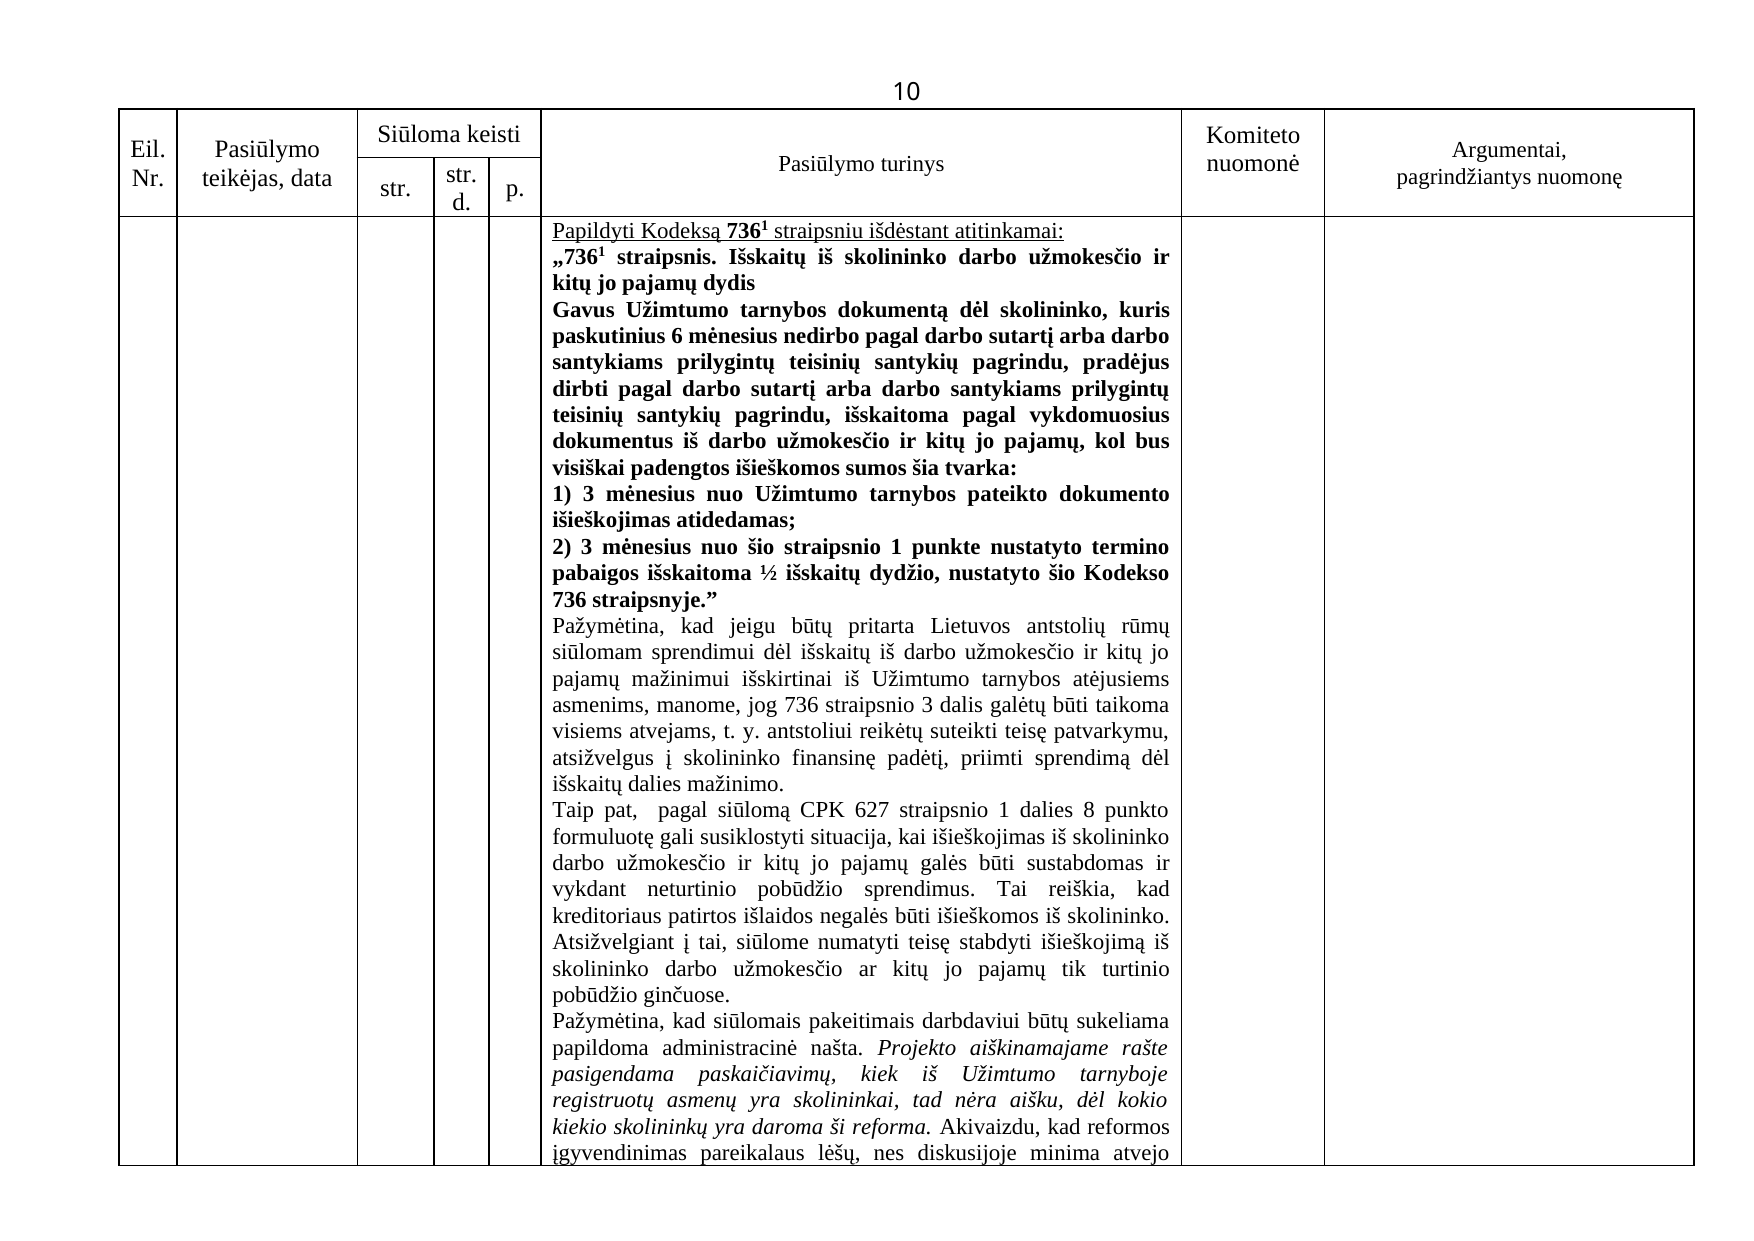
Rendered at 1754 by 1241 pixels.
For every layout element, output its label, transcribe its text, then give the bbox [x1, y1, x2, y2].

table_cell str. [358, 158, 433, 216]
table_cell [120, 217, 176, 1165]
table_cell [490, 217, 540, 1165]
table_header Komiteto nuomonė [1182, 110, 1324, 216]
table_cell str. d. [435, 158, 488, 216]
table_header Pasiūlymo turinys [542, 110, 1181, 216]
table_header Argumentai, pagrindžiantys nuomonę [1325, 110, 1693, 216]
table_cell [1325, 217, 1693, 1165]
table_cell [358, 217, 433, 1165]
table_header Pasiūlymo teikėjas, data [178, 110, 357, 216]
table_header Siūloma keisti [358, 110, 540, 157]
table_cell DĖL LIETUVOS RESUBLIKOS CIVILINIO PROCESO KODEKSO PAKEITIMŲ PROJEKTO Lietuvos antstolių rūmai teikia šį raštą dėl 2023 m. lapkričio 14 d. Lietuvos Respublikos Seimui pateiktų svarstyti Lietuvos Respublikos užimtumo įstatymo Nr. XII-2470 2, 4, 5(1), 16, 17, 20, 24, 25, 30(1), 30(2), 31, 32, 35, 38, 39(3), 40, 41, 42, 43, 44, 45, 47, 48, 48(1), 50 straipsnių ir IV skyriaus pakeitimo įstatymo projekto (Nr. XIVP-3257)ir Lietuvos Respublikos civilinio proceso kodekso 627, 628, 663 ir 736straipsnių pakeitimo įstatymo projekto (Nr. XIVP-3258) (toliau –CPK projektas). Lietuvos antstolių rūmai supranta įstatymų projektų tikslą skatinti įsiskolinusių asmenų grįžimą į darbo rinką, pagerinant jiems sąlygas užsidirbti aukštesnes potencialias pajamas, tačiau nepritaria kai kurioms CPK projektu siūlomoms priemonėms ir reguliavimo pakeitimams. Atsižvelgiant į tai, žemiau šiame rašte teikiame Lietuvos antstolių rūmų pastabas bei pasiūlymus dėl CPK projekto. Nuo 2018 m. įgyvendinti vykdymo procesą reglamentuojančių teisės aktų pakeitimai Siekiant mažinti patiriamą skolų grąžinimo naštą per pastaruosius kelerius metus vykdymo procesą reglamentuojančių teisės aktų pakeitimai buvo orientuoti į skolininko atžvilgiu vykdomo išieškojimo sąlygų pagerinimą bei platesnį skolininko interesų užtikrinimą. Juos išdėstome pridedamoje lentelėje. Iki šiol atsakingų institucijų neatliktas paminėtų teisės aktų pakeitimo poveikio vertinimas skolų grąžinimo procesui, skolininkų elgesiui, kreditavimo sąlygoms, ekonominiams rodikliams, o jau ministerijos Projektais siūlomos naujos papildomos „lengvatos“. Dėl CPK projekto 1 str. [CPK 627 str. 8 p.] ir CPK projekto 4 str. [CPK 736 str.] CPK projektu siūlomomis nuostatomis sukuriamos palankios sąlygos skolininko piktnaudžiavimui dėl toliau pateikiamų priežasčių. Palankiai vertintume galimybę suteikti vadinamąsias „skolų atostogas“, jeigu pakeitimas būtų orientuotas būtent į tikslinę grupę –skolininkus ilgalaikius bedarbius-, grįžtančius į darbo rinką, o tokių „skolos atostogų“ suteikimo procedūra būtų aiškiai apibrėžta laike, taip pat turėtų vienkartinį pobūdį. Atsižvelgiant į tai, Lietuvos antstolių rūmai siūlo įtvirtinti, jog išieškojimo iš darbo užmokesčio ir kitų jo pajamų atidėjimas būtų vienkartinio pobūdžio, o „skolų atostogų“ terminas būtų susietas su Lietuvos Respublikos darbo kodekse numatytu 3 mėn. darbuotojo išbandymo laikotarpiu. Suėjus „skolų atostogų“ terminams, antstolis įgytų teisę išieškoti iš skolininko darbo užmokesčio ar kitų jo pajamų ir 3 mėnesius vykdytų išieškojimą iš skolininko darbo užmokesčio ar kitų jo pajamų, tačiau taikydamas mažesnius išskaitų dydžius, t. y., 3 mėnesius būtų išskaitoma ½ išskaitų dydžio, nustatyto šio kodekso 736 straipsnyje. Kitaip tariant, antstolis nenukreiptų išieškojimo į asmens pajamas 3 mėnesius po įsidarbinimo ir dar 3 mėnesius vykdytų išieškojimą iš darbo užmokesčio, taikydamas mažesnius išskaitų dydžius. Atsižvelgiant į tai, siūlome papildyti CPK nauju CPK 7361 straipsniu, kuris būtų taikomas tik tiems asmenims, kurie atitinka CPK projektu siūlomame 627 straipsnio 8 punkte nurodytas sąlygas. Tuo tarpu, šiuo metu galiojantis CPK 736 straipsnis ir išskaitų dydžiai nekeičiami ir taikomi įprastine tvarka. Svarstome, jog būtent toks palankesnių sąlygų skolininkui taikymo modelis padėtų asmeniui įsitvirtinti darbo rinkoje, būtų kaip paskata pradėti dirbti, žinant, jog tam tikrą laiko tarpą iš skolininko darbo užmokesčio nebus išieškoma arba bus išieškoma mažesnėmis išskaitomis. Siūlytume CPK 627 str. 8 p. dėstyti naujai ir papildyti CPK atskiru 7361 punktu, kuris ir detalizuotų išskaitymo iš skolininko pajamų tvarką tais atvejais, kai taikomos lengvatos: Papildyti CPK 627 straipsnį 8 punktu išdėstant atitinkamai: „8) turtinio pobūdžio išieškojimo byloje, gavus Užimtumo tarnybos prie Lietuvos Respublikos socialinės apsaugos ir darbo ministerijos (toliau – Užimtumo tarnyba) dokumentą, išskaitų vykdymas iš skolininko darbo užmokesčio ir kitų jo pajamų vieną kartą atidedamas ir vykdomas šio Kodekso 7361 nustatyta tvarka.” Papildyti Kodeksą 7361 straipsniu išdėstant atitinkamai: „7361 straipsnis. Išskaitų iš skolininko darbo užmokesčio ir kitų jo pajamų dydis Gavus Užimtumo tarnybos dokumentą dėl skolininko, kuris paskutinius 6 mėnesius nedirbo pagal darbo sutartį arba darbo santykiams prilygintų teisinių santykių pagrindu, pradėjus dirbti pagal darbo sutartį arba darbo santykiams prilygintų teisinių santykių pagrindu, išskaitoma pagal vykdomuosius dokumentus iš darbo užmokesčio ir kitų jo pajamų, kol bus visiškai padengtos išieškomos sumos šia tvarka: 1) 3 mėnesius nuo Užimtumo tarnybos pateikto dokumento išieškojimas atidedamas; 2) 3 mėnesius nuo šio straipsnio 1 punkte nustatyto termino pabaigos išskaitoma ½ išskaitų dydžio, nustatyto šio Kodekso 736 straipsnyje.” Pažymėtina, kad jeigu būtų pritarta Lietuvos antstolių rūmų siūlomam sprendimui dėl išskaitų iš darbo užmokesčio ir kitų jo pajamų mažinimui išskirtinai iš Užimtumo tarnybos atėjusiems asmenims, manome, jog 736 straipsnio 3 dalis galėtų būti taikoma visiems atvejams, t. y. antstoliui reikėtų suteikti teisę patvarkymu, atsižvelgus į skolininko finansinę padėtį, priimti sprendimą dėl išskaitų dalies mažinimo. Taip pat, pagal siūlomą CPK 627 straipsnio 1 dalies 8 punkto formuluotę gali susiklostyti situacija, kai išieškojimas iš skolininko darbo užmokesčio ir kitų jo pajamų galės būti sustabdomas ir vykdant neturtinio pobūdžio sprendimus. Tai reiškia, kad kreditoriaus patirtos išlaidos negalės būti išieškomos iš skolininko. Atsižvelgiant į tai, siūlome numatyti teisę stabdyti išieškojimą iš skolininko darbo užmokesčio ar kitų jo pajamų tik turtinio pobūdžio ginčuose. Pažymėtina, kad siūlomais pakeitimais darbdaviui būtų sukeliama papildoma administracinė našta. Projekto aiškinamajame rašte pasigendama paskaičiavimų, kiek iš Užimtumo tarnyboje registruotų asmenų yra skolininkai, tad nėra aišku, dėl kokio kiekio skolininkų yra daroma ši reforma. Akivaizdu, kad reformos įgyvendinimas pareikalaus lėšų, nes diskusijoje minima atvejo vadyba. Taip pat, reikės administruoti skolininkų prašymus, ką patvirtina ir projekto nuostatos, todėl trūksta skaičiavimų, kokiai daliai asmenų ši paslauga bus reikalinga bei kiek tai kainuos valstybės biudžetui. Papildomai būtina įvertinti biudžeto išlaidas, kai „skolininko atostogos“ taikomos ir išlaikymo bylų ar žalos priteistos dėl sveikatos sužalojimo ar gyvybės netekimo atvejais, kadangi tuo laikotarpiu išlaikymo išmokas (ar priteistas žalas iš atitinkamo fondo) turėtų mokėti Sodra (perėmusi Vaikų išlaikymo fondo funkcijas), todėl atitinkamai reikėtų paskaičiuoti, kiek susidarytų papildomų išlaidų. Dėl CPK projekto 3 str. [CPK 663 str.] Įvertinus Įstatymų projektų tikslą skatinti būtent įsiskolinusių asmenų grįžimą į darbo rinką, manome, jog CPK projektas neturėtų būti susijęs su išieškojimo iš turto reguliavimu. Pakeitimai tikslingi ta apimtimi, kiek tai susiję su darbo santykiais –būtent išskaitų dydžio iš darbo užmokesčio peržiūrėjimas ir išskaitymų lengvatų poreikis. Pažymėtina, kad Latvijos, Estijos įstatymai nenumato nukreipimo į skolininko turtą pagal skolos dydį ir (ar) turto vertę ribojimų apskritai. CPK projekto 3 straipsniu siūloma pakeisti CPK 663 straipsnio 1 d. numatytus terminus, kad pinigų išieškojimas negali būti nukreipiamas į skolininko turtą, jeigu skolininkas pateikia antstoliui įrodymus, kad išieškotiną sumą ir vykdymo išlaidas galima išieškoti per 12 mėn. vietoj šiuo metu nustatytų 6 mėn., o išieškant iš skolininkui priklausančio paskutinio būsto, kuriame jis gyvena –per 36mėn. vietoj šiuo metu nustatytų 18 mėn. CPK projektu siūloma pakeisti CPK 663 straipsnio 3 dalį, padidinant šiuo metu galiojančiame CPK nustatytą 4 tūkstančių eurų sumą iki 10 MMA. Manome, jog terminų prailginimas Lietuvos regionuose sukurtų visišką draudimą vykdyti išieškojimą iš turto ir neabejotinai pablogintų visų vartotojų skolinimosi sąlygas ir apribotų išieškojimo nukreipimą į bet kokį nekilnojamą turtą. Galime numanyti, kad šie siūlymai siejami su nemokumo (bankroto) proceso administravimu, tačiau įstatymų projektų rengėjų manymas, kad tokiu būdu pavyktų išsaugoti skolininko turtą, yra klaidinantis. Projektų rengėjai pasitelkia teisinio reguliavimo priemones, kurios galutiniame rezultate nedisciplinuoja, o realiai ilguoju laikotarpiu padaro skolininką nemokiu. Reikėtų įvertinti tai, kad dalis asmenų turi turto, kurį būtų galima realizuoti, atitinkamai padengti įsiskolinimus ir jiems liktų netgi dalis turto sumos, kurios pagalba asmuo galėtų investuoti į mažesnį būstą regionuose. Pažymėtina, kad kartu su skola yra išieškomos ir procesinės palūkanos, kurios ilguoju laikotarpiu tik augtų ir viršytų pačią skolą. Turimais duomenimis, apie 57 proc. visų vykdomųjų bylų (741 tūkst.) kartu su skola išieškomos ir priteistos palūkanos. Pačios mažiausios palūkanos paprastai sudaro 5-6 proc., tačiau labai dažni atvejai, kai palūkanos viršija dešimt, ar keliasdešimt procentų (yra bylų, kuriose skaičiuojamos 40-80 proc. metinių palūkanų). Atkreiptinas dėmesys, kad pagal Civilinio kodekso nuostatas pirmiausia dengiama ne skola, bet priskaičiuotos palūkanos (jeigu išieškomos nedidelės sumos, jos paprastai skiriamos priskaičiuotoms palūkanoms apmokėti, o skola mažėja nedidele dalimi), o palūkanos skaičiuojamos iki pilno skolos išieškojimo, t. y. skolą išieškant dalimis. Vadovaujantis 2023 m. liepos 15-24 d. atliktos reprezentatyvios visuomenės nuomonės apklausos duomenimis1, kurios metu buvo siekiama išsiaiškinti visuomenės požiūrį į valdžios institucijų pateiktus siūlymus mažinti išskaitas iš skolingų asmenų darbo užmokesčio ir jam prilygintų pajamų, aštuoni iš dešimties gyventojų nesirinktų ilgesnio ir brangesnio skolų išieškojimo kelio.1 Prieiga internetu: https://www.antstoliurumai.lt/index.php?id=3046 Apklausos duomenimis, 77 proc. respondentų nesutiktų papildomai sumokėti 800 eurų kreditoriui ir antstoliui už tai, kad skola iš jų pajamų kas mėnesį būtų išieškoma mažesnėmis dalimis ir per ilgesnį terminą nei dabar (ne per dvejus metus, o per penkerius metus). Projekte siūloma viena kitą dubliuojančios „lengvatos“. Skolininkui suteikiamos ne tik taip vadinamos „skolininko atostogos“, bet mažinami ir išskaitų dydžiai išieškant iš darbo užmokesčio. Todėl siūlytume laipsniškai pereiti prie skolų išieškojimo iš pajamų sąlygų pakeitimo ir terminus peržiūrėti racionaliai, pvz. 9 mėn. ir 24 mėn. CPK projekte siūloma įtvirtinti 10 MMA riba dėl draudimo nukreipti išieškojimą į turtą, tačiau, manome, kad didinimas turėtų būti laipsniškas. Atkreiptinas dėmesys, kad būsto vertė regionuose ženkliai mažesnė, nei siūlomas nustatyti 10 MMA dydis. Pažymėtina, kad kaimiškose vietovėse būstų kainos gali būti ir po 6000,00 Eur ir mažiau. Įvertinus tai, siekiant neužkirsti kelio kreditoriams atgauti skolas, siūlome šiuo metu galiojančią 4000 tūkstančių eurų ribą didinti palaipsniui po 50 proc., kas, atsižvelgiant į nuo 2024 m. įsigaliosiantį MMA (924 Eur) siektų daugiau, nei 5500 EUR. Atsižvelgiant į tai, siūlome pakeisti CPK 663 straipsnio 1 dalį ir ją išdėstyti taip: „1. Pinigų išieškojimas negali būti nukreipiamas į skolininko turtą, jeigu skolininkas pateikia antstoliui įrodymus, kad išieškotiną sumą ir vykdymo išlaidas galima išieškoti per šešis mėnesius 9mėnesius, o išieškant iš skolininkui priklausančio paskutinio būsto, kuriame jis gyvena, – per aštuoniolika mėnesių 24 mėnesius, darant šio Kodekso 736 straipsnyje nurodyto dydžio išskaitas iš skolininko darbo užmokesčio, pensijos, stipendijos ar kitų pajamų. Šiuo atveju antstolis gali realizuoti skolininko turtą, jei paaiškėja, kad darant išskaitas iš skolininko darbo užmokesčio, pensijos, stipendijos ar kitų pajamų išieškotina suma ir vykdymo išlaidos per šioje dalyje nustatytą terminą nebus išieškotos.” 2. Pakeisti 663 straipsnio 3 dalį ir ją išdėstyti taip: „3. Jeigu skolininkas nepateikia antstoliui šio straipsnio 1 dalyje nurodytų įrodymų arba paaiškėja, kad išieškotina suma ir vykdymo išlaidos nebus išieškotos per šio straipsnio 1 dalyje nustatytą terminą, išieškoti iš skolininkui priklausančio paskutinio būsto, kuriame jis gyvena, galima tik tuo atveju, kai išieškotina suma ir vykdymo išlaidos viršija keturis tūkstančius eurų 6 Vyriausybės patvirtintos minimalios mėnesinės algos (toliau –MMA) dydį. Šioje dalyje nustatytas apribojimas netaikomas, jeigu skolininkui priklausančio paskutinio būsto, kuriame jis gyvena, vertė yra mažesnė negu išieškotina suma ir vykdymo išlaidos.“ Neabejotina, jog ilgesniame laikotarpyje užsitęsusių skolų administravimas, nepagrįstai apribotų kreditorių galimybes atgauti skolas. Pažymėtina, kad ilgėjant skolos grąžinimo terminui, skolininkas gali bankrutuoti, išvykti į užsienį, netekti darbingumo ar jo visišką (dalinį) nemokumą gali lemti kitos aplinkybės ar priežastys. Žvelgiant iš praktikos pusės, net ir šiuo metu galiojančio CPK 663 straipsnio atžvilgiu, antstoliai neparduoda turto dėl, pavyzdžiui, kelių tūkstančių eurų skolos susikaupusių komunalinių mokesčių, nebent išnaudotos visos skolos išieškojimo galimybės, skolos visiškai nedengiamos ir kauptos ne vienerius metus. Taip pat, svarbu pažymėti ir tai, kad esant didelėms skoloms dėl administracinių nusižengimų ir asmeniui nedirbant, tačiau turint turto daug, sueis senaties terminas. Taigi, siūlomos teisinio reguliavimo „lengvatos“ turės neigiamos įtakos skiriamų baudų prevencinės funkcijos, kaip atgrasomosios priemonės daryti pažeidimus, įgyvendinimo užtikrinimui. Dėl CPK projekto 6 str. Galiojančio teisinio reguliavimo poveikio ex post vertinimas Projekte Ex post vertinimo laikotarpis nustatytas nepagrįstai ilgas, net 4-eri metai. Kadangi išskaitų reguliavimas paveiks kelis šimtus tūkstančių priverstinio vykdymo proceso dalyvių, yra aktualus ir kreditoriams, ir skolininkams manytume, 2 metų laikotarpis yra būtinas pradėti vertinti naujų įstatymo pakeitimų nuostatų poveikį. Kitos, Lietuvos antstolių rūmų nuomone, galimos teisinio reguliavimo priemonės aktyvinti asmenis grįžti į darbo rinką: Mokestinės atostogos ir socialinis kreditas; Išieškojimas iš nedarbo išmokos pagal neapmokėtas administracines ir baudžiamąsias baudas; Antstoliui galimybė motyvuotu skolininko prašymu atidėti/išdėstyti skolos mokėjimą. Į darbo rinką grįžtantiems ir skolų turintiems žmonėms siūlytina suteikti “mokesčių atostogas”, kurios ne tik skatintų dirbti legaliai, bet ir valstybei padėtų sutaupyti dešimtis milijonų eurų. Bet kurio legaliai įsidarbinusiojo asmens gaunama minimalioji mėnesinė alga (MMA) dėl mokesčių valstybei mažėja 207 Eur, arba 25 proc. Būtent mokesčiai yra dažniausia nelegalaus darbo priežastis. Kreditoriams išskaičiuojamos sumos visais atvejais mažesnės už mokesčius valstybei: atsižvelgiant į MMA uždirbančio asmens skolų skaičių ir pobūdį, skoloms dengti gali būti išskaičiuojama nuo 126 iki 190 Eur. Valstybei subsidijuojant į darbo rinką grįžusių asmenų mokėtinus mokesčius ir nebemokant jiems nedarbo išmokos, kurios vidutinis dydis šiuo metu yra 458 Eur. Ilgalaikiams bedarbiams tai būtų reali paskata pradėti legaliai dirbti. Jei per metus į darbo rinką sugrįžtų 10 tūkst. ilgalaikių bedarbių, būtų sutaupoma jau 30,1 mln. Eur lėšų, o jei būtų užimtos visos 14,5 tūkst. esamų laisvų darbo vietų, valstybės biudžetas pasipildytų beveik 43,7 mln. Eur. Atkreipiame dėmesį, kad tokios “mokesčių lengvatos” sukurta nauda būtų keleriopai didesnė už tą spėjamą 6,5 mln. Eur sumą, apie kurią kalbama projekto aiškinamajame rašte. Lietuvos antstolių rūmų atliktais skaičiavimais, vien tik siūlymas du kartus mažinti skolų išskaičiavimo dydį iš MMA neviršijančių skolingo asmens pajamų vienos 2000 Eur skolos išieškojimo trukmę prailgintų 2,6 karto (nuo 23 mėn. iki 59 mėn.), o finansinę naštą MMA uždirbančiam skolininkui papildomai padidintų apie 800 Eur. Asmeniui, turinčiam dvi skolas po 1000 Eur ir uždirbančiam MMA, išieškojimo trukmė pagal siūlomą tvarką ilgėtų beveik 4 kartus (nuo 15 mėn. iki 59 mėn.), o papildomai mokėtina suma didėtų iki 960 Eur. Tai ne tik priverstinio išieškojimo išlaidos, bet ir teismų priteisiamos palūkanos, kurios įprastai pradedamos skaičiuoti nuo kreditoriaus kreipimosi į teismą dienos. Užsitęsusio išieškojimo atvejais palūkanos, delspinigiai, netesybos ir administravimo mokesčiai pirmines pradelstų skolų sumas išaugina po 8-9 kartus. Į darbo rinką grįžę skolininkai, net ir mokėdami galiojančios redakcijos Civilinio proceso kodekso 736 str. įtvirtintas išskaitas iš pajamų skoloms dengti, pragyvenimui kas mėnesį turėtų 672 Eur (po 22 Eur dienai), arba 39 Eur daugiau, negu dabartinė MMA „į rankas“ (633 Eur).Taip pat, valstybė, įvertinusi asmens pastangas grįžti į darbo rinką, galėtų suteikti tokiems asmenims socialinį kreditą. Pastebėtina, kad tokia praktika taikoma ir kitose valstybėse, pavyzdžiui, Nyderlanduose. Dar vienas postūmis trauktis iš šešėlio būtų leidimas iš nedarbo išmokos išieškoti skolas už administracinės ar baudžiamosios teisės pažeidimus. Galiojant draudimui išieškoti skolas iš nedarbo išmokos, skolingas bedarbis renkasi 458 Eur nedarbo išmoką ir dar 840 Eur nelegalių darbo pajamų (iš viso – 1298 Eur), nei gauti minimalias mėnesines pajamas. Paminėtina, jog kaimyninėje Latvijoje, Lenkijoje iš baudų nesumokėjusių pažeidėjų gaunamos MMA leidžiama išskaičiuoti net 50 proc. lėšų, tokiu būdu viešąją tvarką saugant ne tik draudimais, bet ir siekiant užtikrinti paskirtų nuobaudų neišvengiamumą. Taigi, papildomai siūlome apsvarstyti CPK 738 straipsnio pakeitimą, pildant nuostatas, jog „iš laikinojo nedarbingumo atvejais mokamų socialinio draudimo išmokų, nedarbo socialinio draudimo išmokų išieškoti galima tik pagal teismo sprendimą dėl išlaikymo išieškojimo ir pagal teismo sprendimą dėl žalos, padarytos suluošinimu ar kitaip sužalojus sveikatą, taip pat atėmus maitintojo gyvybę, atlyginimo, ir vykdant baudos už administracinius nusižengimus bei baudžiamajame procese paskirtų baudų išieškojimą šio Kodekso 7361 straipsnyje nustatyta tvarka.“ Įsidarbinus iš tokio asmens galėtų būti 3 mėnesius skola neišieškoma, o dar 3 mėnesius būtų taikomos sumažintos išskaitos iš darbo užmokesčio ir jam prilygintų pajamų. [542, 217, 1181, 1165]
table_cell [435, 217, 488, 1165]
table_cell p. [490, 158, 540, 216]
table_cell [1182, 217, 1324, 1165]
table_cell [178, 217, 357, 1165]
table_header Eil. Nr. [120, 110, 176, 216]
